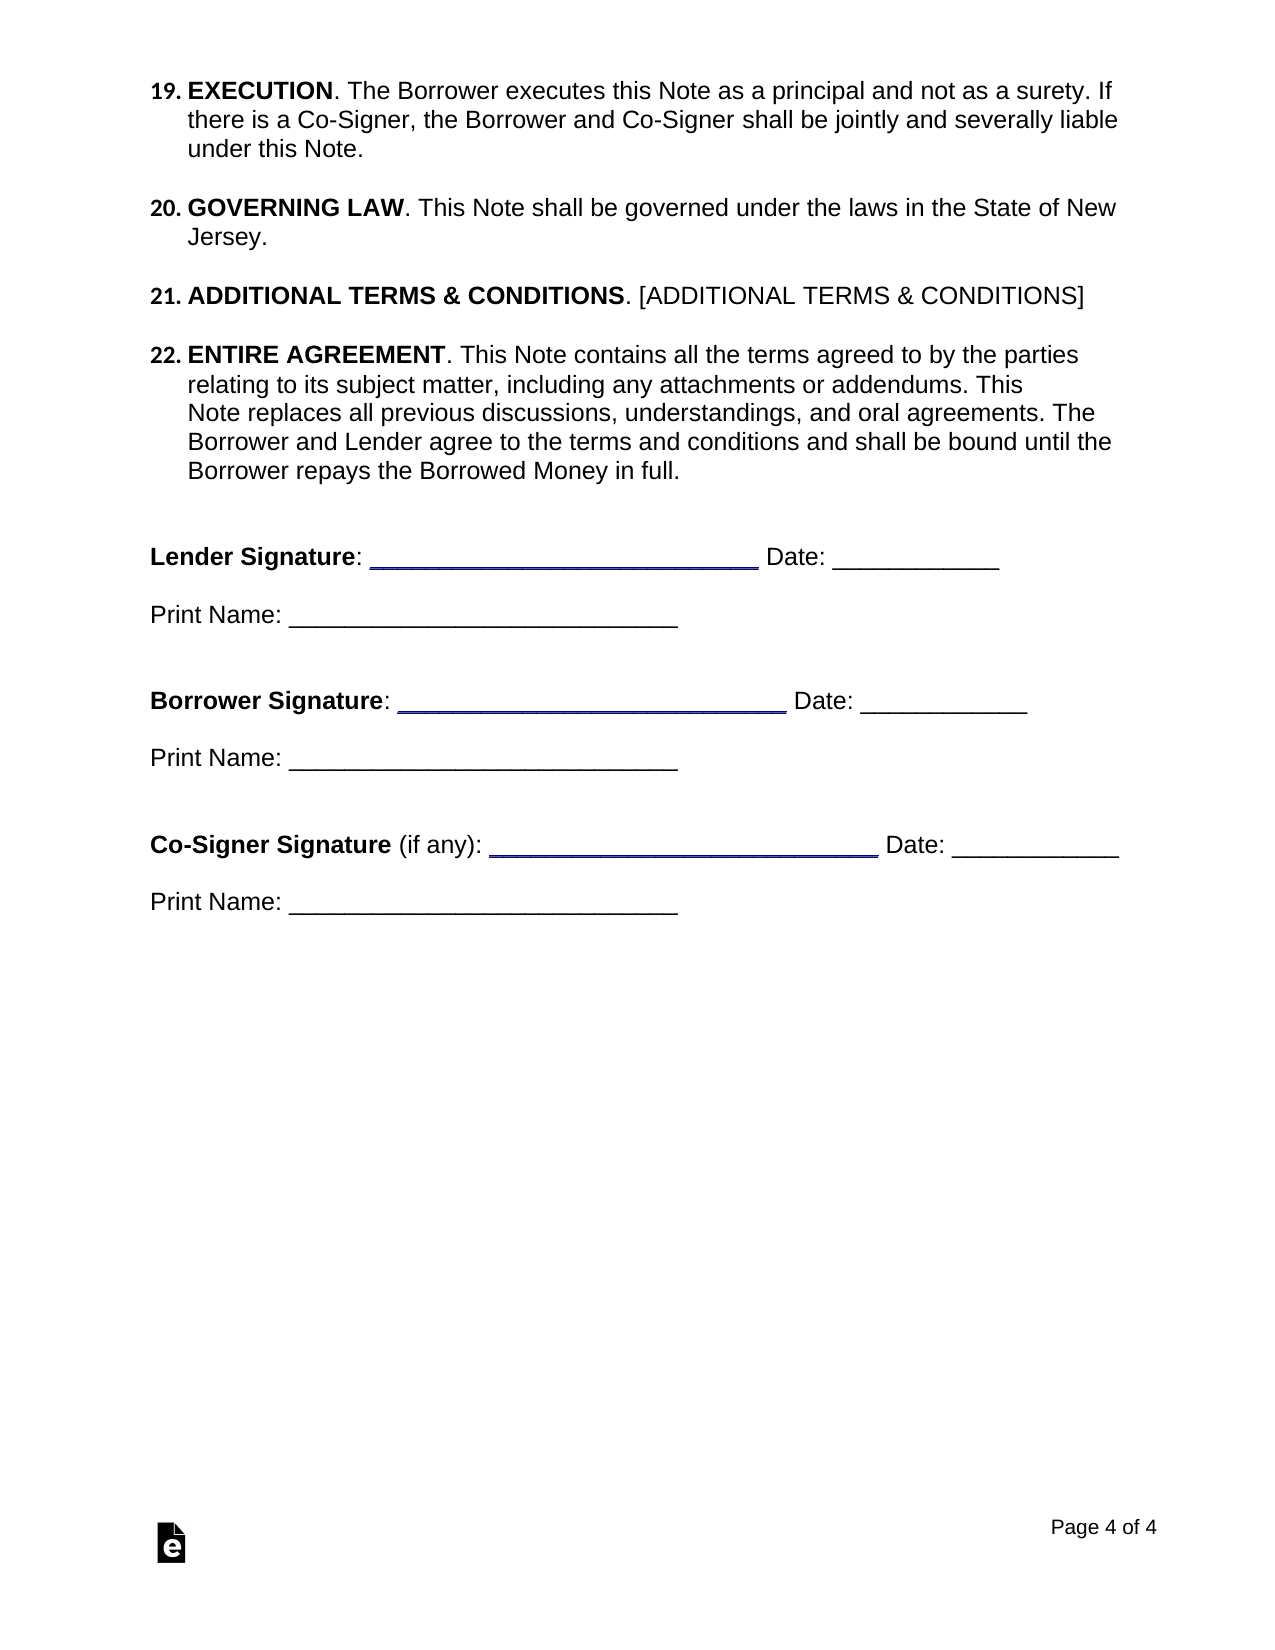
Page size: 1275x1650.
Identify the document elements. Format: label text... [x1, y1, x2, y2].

text Borrower Signature: ____________________________ Date: ____________ [150, 686, 1125, 714]
list ADDITIONAL TERMS & CONDITIONS. [ADDITIONAL TERMS & CONDITIONS] [150, 280, 1125, 310]
list EXECUTION. The Borrower executes this Note as a principal and not as a surety. If there is a Co-Signer, the Borrower and Co-Signer shall be jointly and severally liable under this Note. [150, 75, 1125, 163]
list ENTIRE AGREEMENT. This Note contains all the terms agreed to by the parties relating to its subject matter, including any attachments or addendums. This Note replaces all previous discussions, understandings, and oral agreements. The Borrower and Lender agree to the terms and conditions and shall be bound until the Borrower repays the Borrowed Money in full. [150, 339, 1125, 484]
text Print Name: ____________________________ [150, 599, 1125, 628]
text Lender Signature: ____________________________ Date: ____________ [150, 542, 1125, 571]
text Print Name: ____________________________ [150, 743, 1125, 772]
list GOVERNING LAW. This Note shall be governed under the laws in the State of New Jersey. [150, 192, 1125, 251]
text Print Name: ____________________________ [150, 887, 1125, 916]
text Co-Signer Signature (if any): ____________________________ Date: ____________ [150, 829, 1125, 858]
